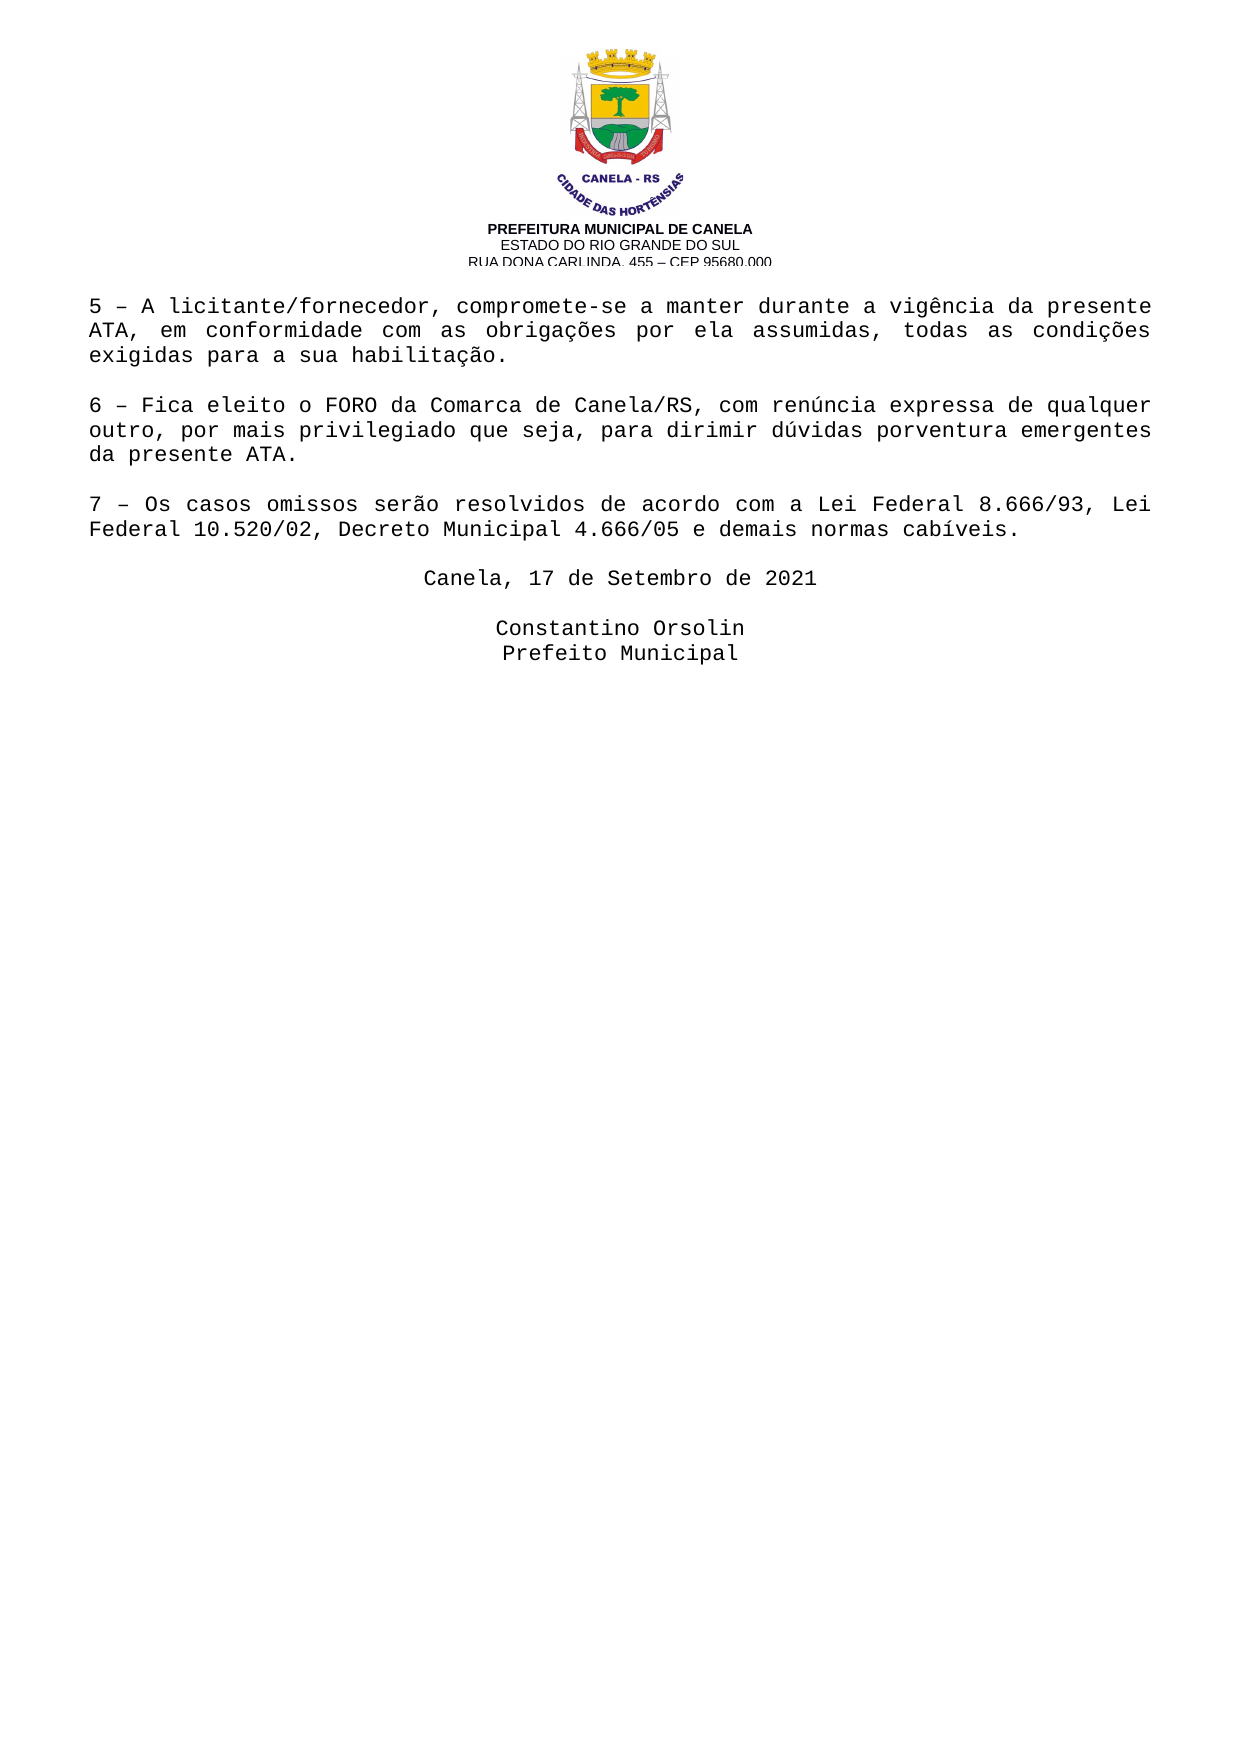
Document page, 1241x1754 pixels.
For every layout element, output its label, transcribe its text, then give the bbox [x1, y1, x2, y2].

text 5 – A licitante/fornecedor, compromete-se a manter durante a vigência da presente ATA, em conformidade com as obrigações por ela assumidas, todas as condições exigidas para a sua habilitação. [88, 295, 1152, 369]
text 7 – Os casos omissos serão resolvidos de acordo com a Lei Federal 8.666/93, Lei Federal 10.520/02, Decreto Municipal 4.666/05 e demais normas cabíveis. [88, 493, 1152, 543]
text Prefeito Municipal [88, 642, 1152, 667]
picture [557, 49, 684, 216]
text 6 – Fica eleito o FORO da Comarca de Canela/RS, com renúncia expressa de qualquer outro, por mais privilegiado que seja, para dirimir dúvidas porventura emergentes da presente ATA. [88, 394, 1152, 468]
text Canela, 17 de Setembro de 2021 [88, 567, 1152, 592]
text Constantino Orsolin [88, 617, 1152, 642]
